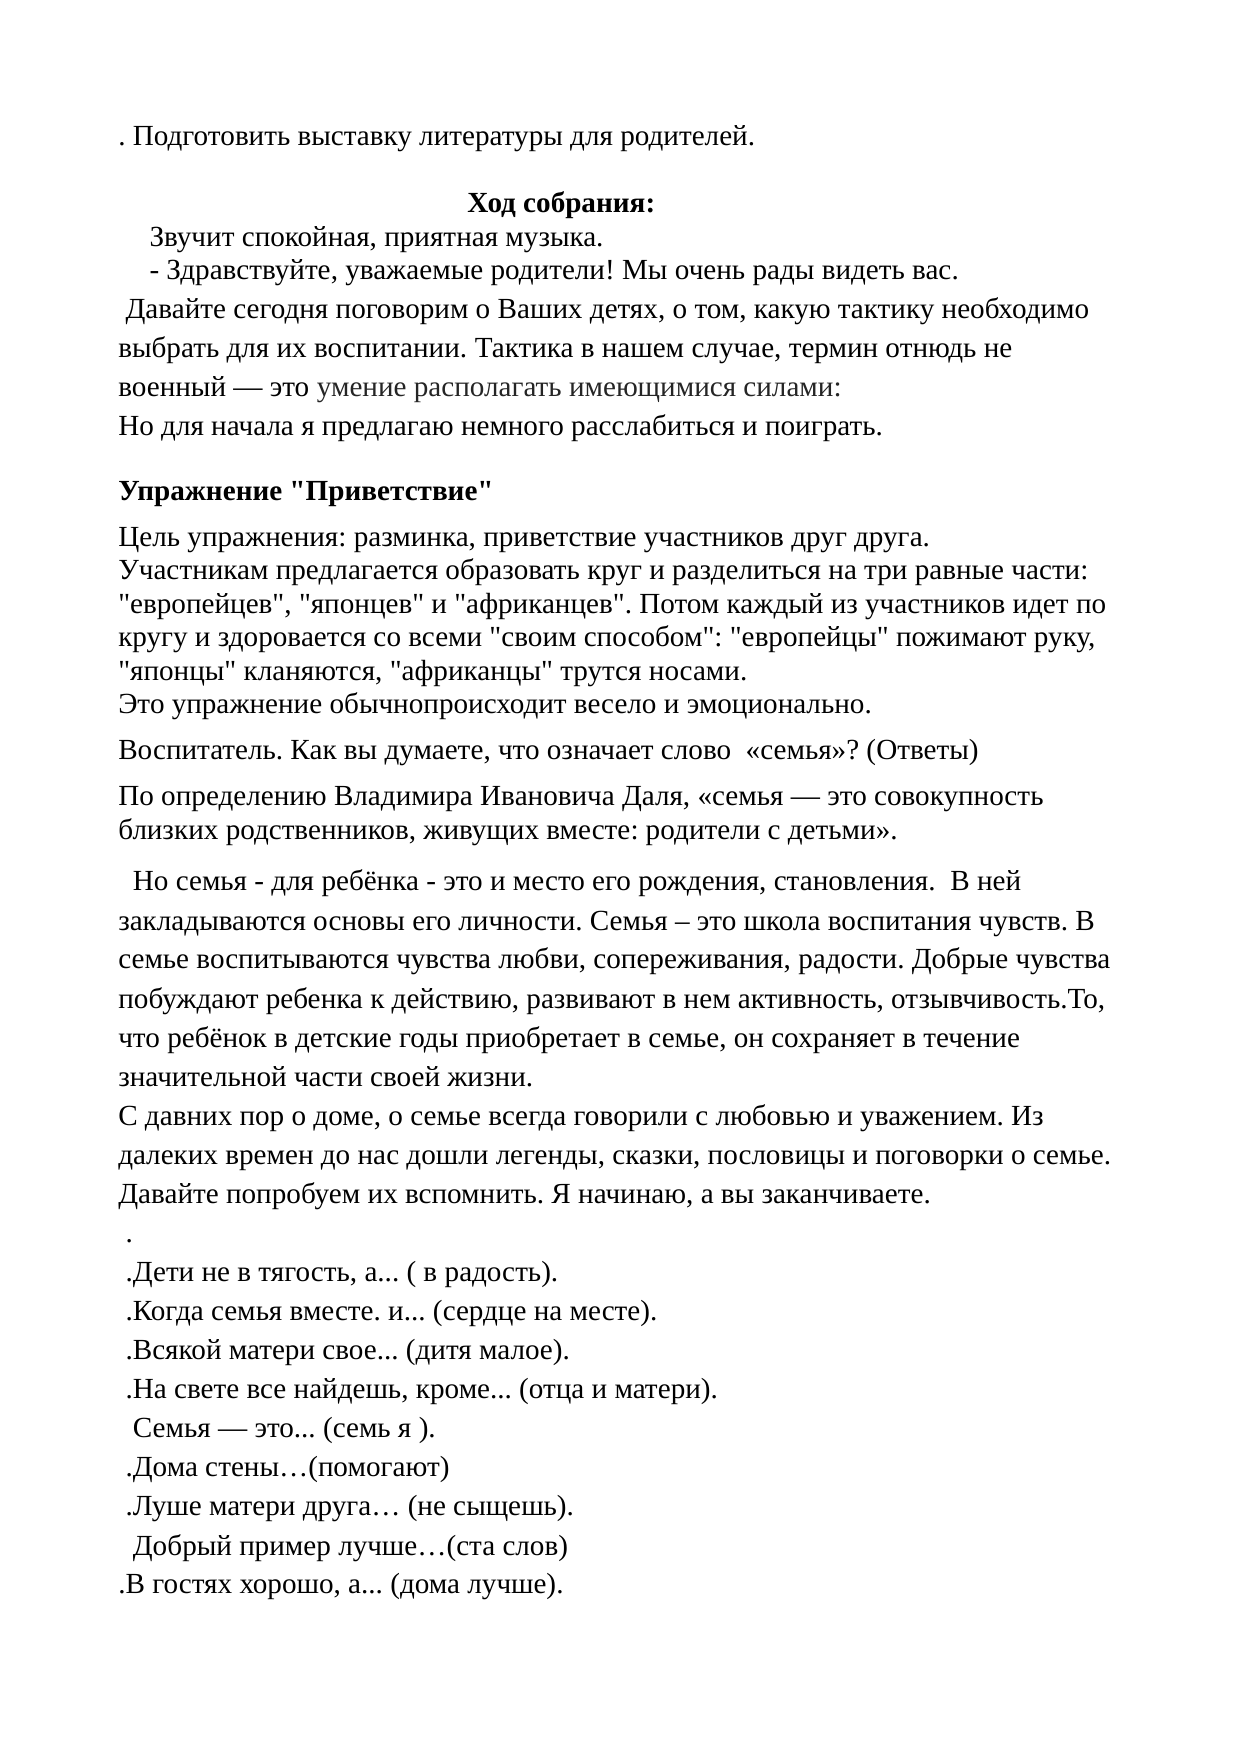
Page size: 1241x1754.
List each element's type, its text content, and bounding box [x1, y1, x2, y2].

text Семья — это... (семь я ). [118, 1405, 1122, 1444]
text .Дома стены…(помогают) [118, 1444, 1122, 1483]
text .На свете все найдешь, кроме... (отца и матери). [118, 1366, 1122, 1405]
text . Подготовить выставку литературы для родителей. [118, 118, 1122, 152]
text .В гостях хорошо, а... (дома лучше). [118, 1561, 1122, 1600]
text .Когда семья вместе. и... (сердце на месте). [118, 1288, 1122, 1327]
text Но для начала я предлагаю немного расслабиться и поиграть. [118, 403, 1122, 442]
text С давних пор о доме, о семье всегда говорили с любовью и уважением. Из далеких времен до нас дошли легенды, сказки, пословицы и поговорки о семье. [118, 1092, 1122, 1171]
text По определению Владимира Ивановича Даля, «семья — это совокупность близких родственников, живущих вместе: родители с детьми». [118, 778, 1122, 846]
text Давайте попробуем их вспомнить. Я начинаю, а вы заканчиваете. [118, 1171, 1122, 1209]
text Цель упражнения: разминка, приветствие участников друг друга. Участникам предлагается образовать круг и разделиться на три равные части: "европейцев", "японцев" и "африканцев". Потом каждый из участников идет по кругу и здоровается со всеми "своим способом": "европейцы" пожимают руку, "японцы" кланяются, "африканцы" трутся носами. Это упражнение обычнопроисходит весело и эмоционально. [118, 519, 1122, 720]
text Воспитатель. Как вы думаете, что означает слово «семья»? (Ответы) [118, 732, 1122, 766]
text Давайте сегодня поговорим о Ваших детях, о том, какую тактику необходимо выбрать для их воспитании. Тактика в нашем случае, термин отнюдь не военный — это умение располагать имеющимися силами: [118, 286, 1122, 403]
text Но семья - для ребёнка - это и место его рождения, становления. В ней закладываются основы его личности. Семья – это школа воспитания чувств. В семье воспитываются чувства любви, сопереживания, радости. Добрые чувства побуждают ребенка к действию, развивают в нем активность, отзывчивость.То, что ребёнок в детские годы приобретает в семье, он сохраняет в течение значительной части своей жизни. [118, 858, 1122, 1092]
text Ход собрания: [118, 185, 1122, 219]
text - Здравствуйте, уважаемые родители! Мы очень рады видеть вас. [118, 252, 1122, 286]
text .Всякой матери свое... (дитя малое). [118, 1327, 1122, 1366]
text Добрый пример лучше…(ста слов) [118, 1522, 1122, 1561]
text Звучит спокойная, приятная музыка. [118, 219, 1122, 252]
subtitle Упражнение "Приветствие" [118, 467, 1122, 506]
text .Луше матери друга… (не сыщешь). [118, 1483, 1122, 1522]
text .Дети не в тягость, а... ( в радость). [118, 1249, 1122, 1288]
text . [118, 1209, 1122, 1249]
